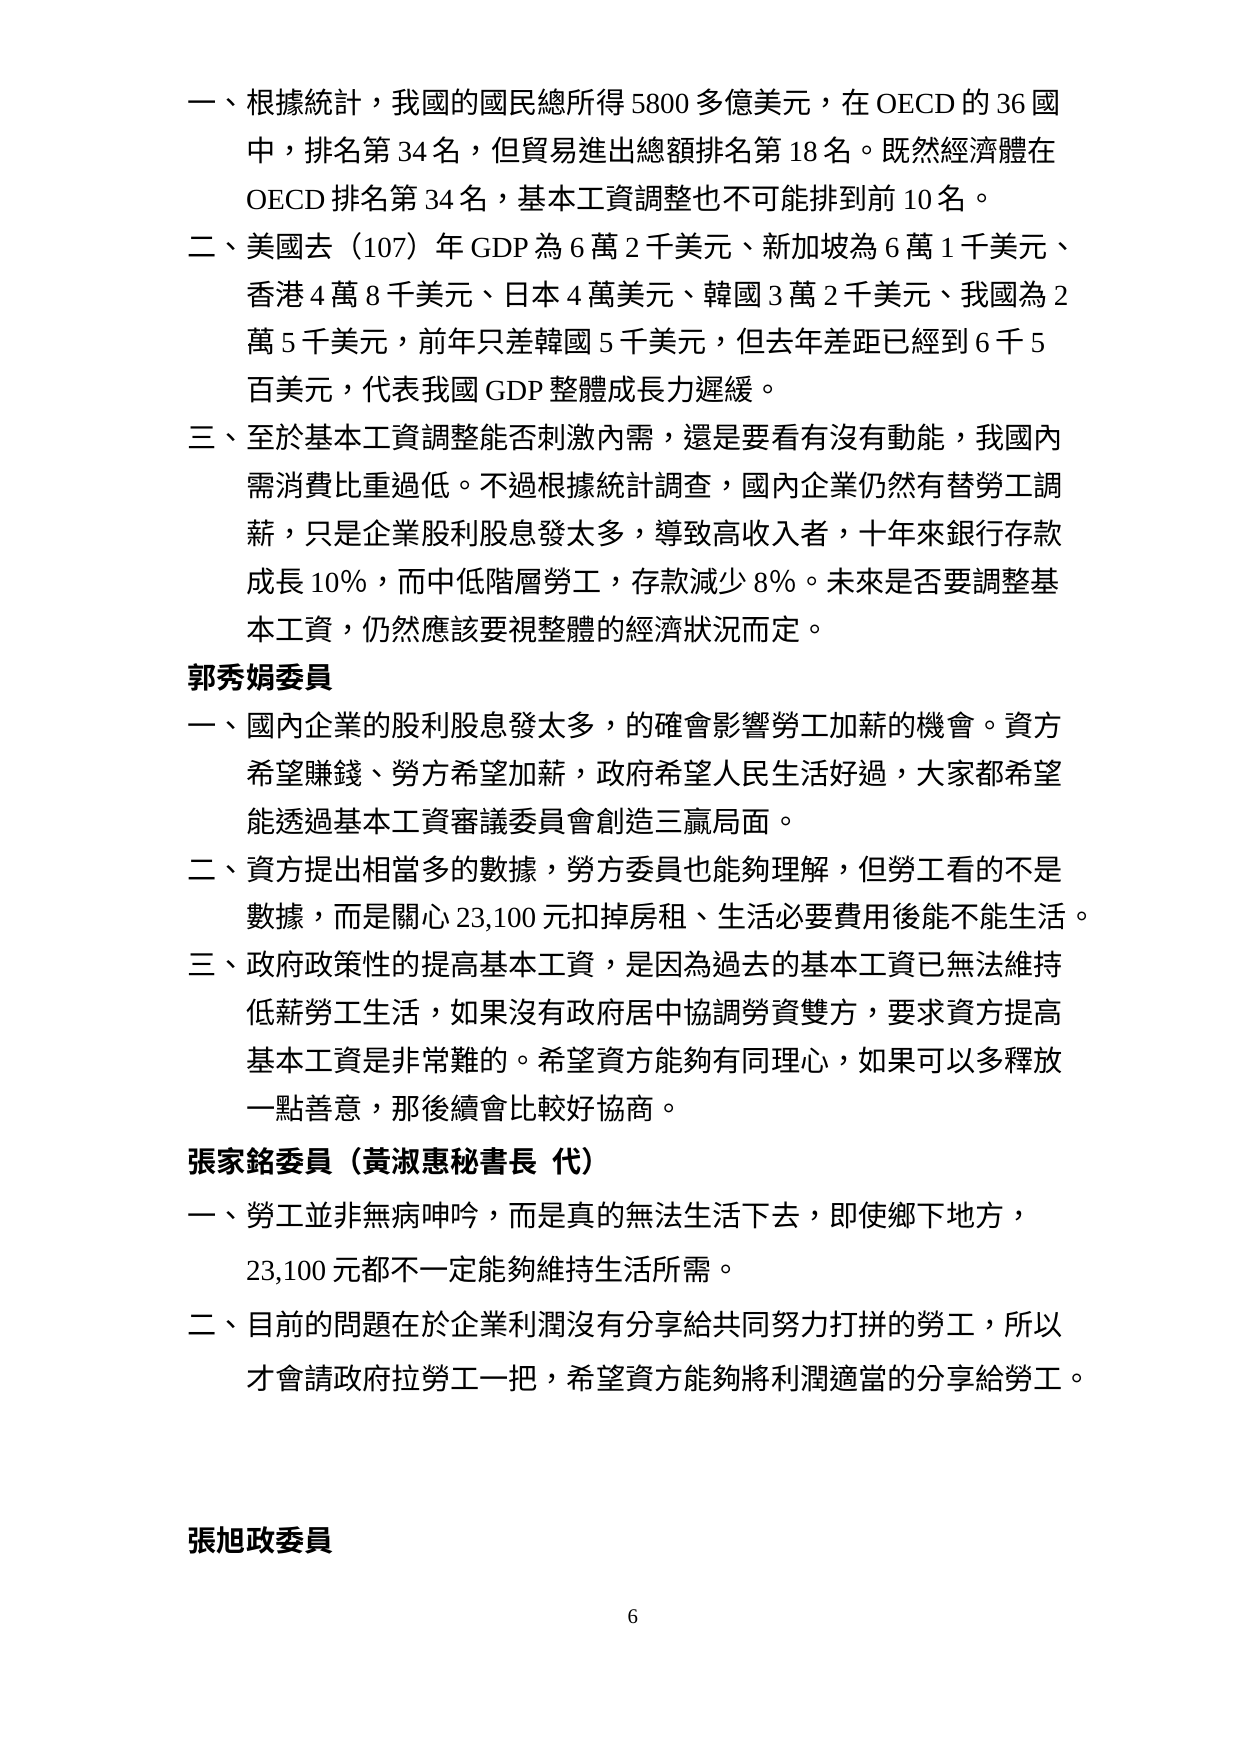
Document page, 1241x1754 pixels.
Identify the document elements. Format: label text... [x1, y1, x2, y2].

text 一、勞工並非無病呻吟，而是真的無法生活下去，即使鄉下地方，23,100元都不一定能夠維持生活所需。 [187, 1183, 1078, 1292]
text 三、政府政策性的提高基本工資，是因為過去的基本工資已無法維持低薪勞工生活，如果沒有政府居中協調勞資雙方，要求資方提高基本工資是非常難的。希望資方能夠有同理心，如果可以多釋放一點善意，那後續會比較好協商。 [187, 937, 1078, 1129]
text 二、目前的問題在於企業利潤沒有分享給共同努力打拼的勞工，所以才會請政府拉勞工一把，希望資方能夠將利潤適當的分享給勞工。 [187, 1292, 1078, 1400]
text 二、資方提出相當多的數據，勞方委員也能夠理解，但勞工看的不是數據，而是關心23,100元扣掉房租、生活必要費用後能不能生活。 [187, 842, 1078, 937]
text 二、美國去（107）年GDP為6萬2千美元、新加坡為6萬1千美元、香港4萬8千美元、日本4萬美元、韓國3萬2千美元、我國為2萬5千美元，前年只差韓國5千美元，但去年差距已經到6千5百美元，代表我國GDP整體成長力遲緩。 [187, 219, 1078, 410]
text 張家銘委員（黃淑惠秘書長 代） [187, 1129, 1078, 1183]
text 一、根據統計，我國的國民總所得5800多億美元，在OECD的36國中，排名第34名，但貿易進出總額排名第18名。既然經濟體在OECD排名第34名，基本工資調整也不可能排到前10名。 [187, 75, 1078, 219]
text 三、至於基本工資調整能否刺激內需，還是要看有沒有動能，我國內需消費比重過低。不過根據統計調查，國內企業仍然有替勞工調薪，只是企業股利股息發太多，導致高收入者，十年來銀行存款成長10％，而中低階層勞工，存款減少8％。未來是否要調整基本工資，仍然應該要視整體的經濟狀況而定。 [187, 410, 1078, 650]
text 郭秀娟委員 [187, 650, 1078, 698]
text 一、國內企業的股利股息發太多，的確會影響勞工加薪的機會。資方希望賺錢、勞方希望加薪，政府希望人民生活好過，大家都希望能透過基本工資審議委員會創造三贏局面。 [187, 698, 1078, 842]
text 張旭政委員 [187, 1508, 1078, 1562]
